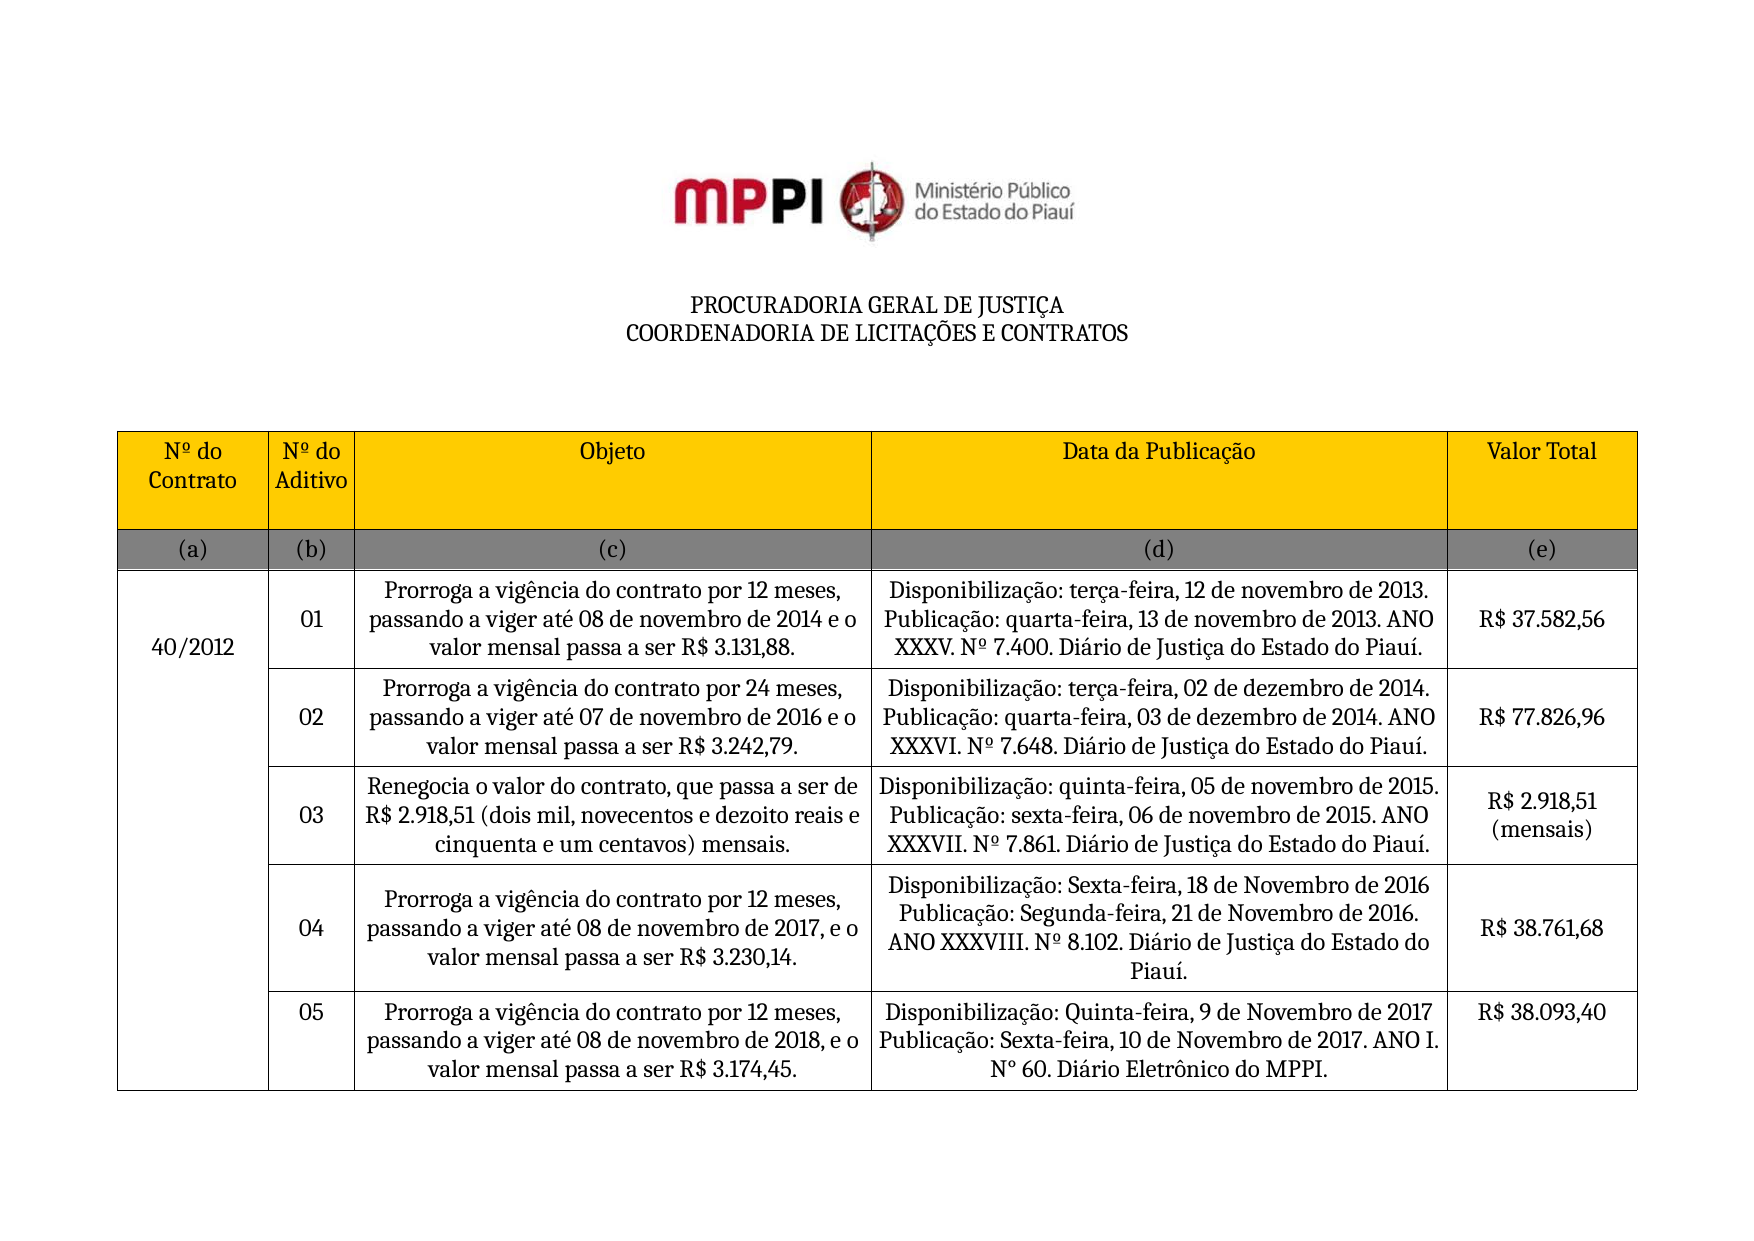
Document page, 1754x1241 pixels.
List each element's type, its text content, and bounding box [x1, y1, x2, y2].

table_cell Prorroga a vigência do contrato por 12 meses, passando a viger até 08 de novembro de 2018, e o valor mensal passa a ser R$ 3.174,45. [355, 992, 871, 1089]
table_cell (b) [269, 530, 354, 569]
table_cell Disponibilização: Sexta-feira, 18 de Novembro de 2016 Publicação: Segunda-feira, 21 de Novembro de 2016. ANO XXXVIII. Nº 8.102. Diário de Justiça do Estado do Piauí. [872, 865, 1447, 991]
table_cell 02 [269, 669, 354, 766]
table_header Data da Publicação [872, 432, 1447, 529]
table_header Valor Total [1448, 432, 1637, 529]
table_cell Disponibilização: terça-feira, 12 de novembro de 2013. Publicação: quarta-feira, 13 de novembro de 2013. ANO XXXV. Nº 7.400. Diário de Justiça do Estado do Piauí. [872, 571, 1447, 668]
table_cell R$ 2.918,51 (mensais) [1448, 767, 1637, 864]
table_cell 01 [269, 571, 354, 668]
table_cell Disponibilização: Quinta-feira, 9 de Novembro de 2017 Publicação: Sexta-feira, 10 de Novembro de 2017. ANO I. N° 60. Diário Eletrônico do MPPI. [872, 992, 1447, 1089]
table_header Nº do Contrato [118, 432, 268, 529]
table_cell (d) [872, 530, 1447, 569]
table_cell (c) [355, 530, 871, 569]
table_cell R$ 77.826,96 [1448, 669, 1637, 766]
table_cell (a) [118, 530, 268, 569]
table_cell Prorroga a vigência do contrato por 24 meses, passando a viger até 07 de novembro de 2016 e o valor mensal passa a ser R$ 3.242,79. [355, 669, 871, 766]
table_cell 03 [269, 767, 354, 864]
text COORDENADORIA DE LICITAÇÕES E CONTRATOS [118, 319, 1636, 348]
table_cell 04 [269, 865, 354, 991]
table_cell R$ 38.093,40 [1448, 992, 1637, 1089]
table_cell Prorroga a vigência do contrato por 12 meses, passando a viger até 08 de novembro de 2017, e o valor mensal passa a ser R$ 3.230,14. [355, 865, 871, 991]
table_header Objeto [355, 432, 871, 529]
table_cell R$ 37.582,56 [1448, 571, 1637, 668]
table_cell Disponibilização: terça-feira, 02 de dezembro de 2014. Publicação: quarta-feira, 03 de dezembro de 2014. ANO XXXVI. Nº 7.648. Diário de Justiça do Estado do Piauí. [872, 669, 1447, 766]
table_cell 05 [269, 992, 354, 1089]
text PROCURADORIA GERAL DE JUSTIÇA [118, 291, 1636, 319]
table_cell Prorroga a vigência do contrato por 12 meses, passando a viger até 08 de novembro de 2014 e o valor mensal passa a ser R$ 3.131,88. [355, 571, 871, 668]
table_cell (e) [1448, 530, 1637, 569]
table_header Nº do Aditivo [269, 432, 354, 529]
table_cell R$ 38.761,68 [1448, 865, 1637, 991]
table_cell 40/2012 [118, 571, 268, 1089]
table_cell Renegocia o valor do contrato, que passa a ser de R$ 2.918,51 (dois mil, novecentos e dezoito reais e cinquenta e um centavos) mensais. [355, 767, 871, 864]
table_cell Disponibilização: quinta-feira, 05 de novembro de 2015. Publicação: sexta-feira, 06 de novembro de 2015. ANO XXXVII. Nº 7.861. Diário de Justiça do Estado do Piauí. [872, 767, 1447, 864]
